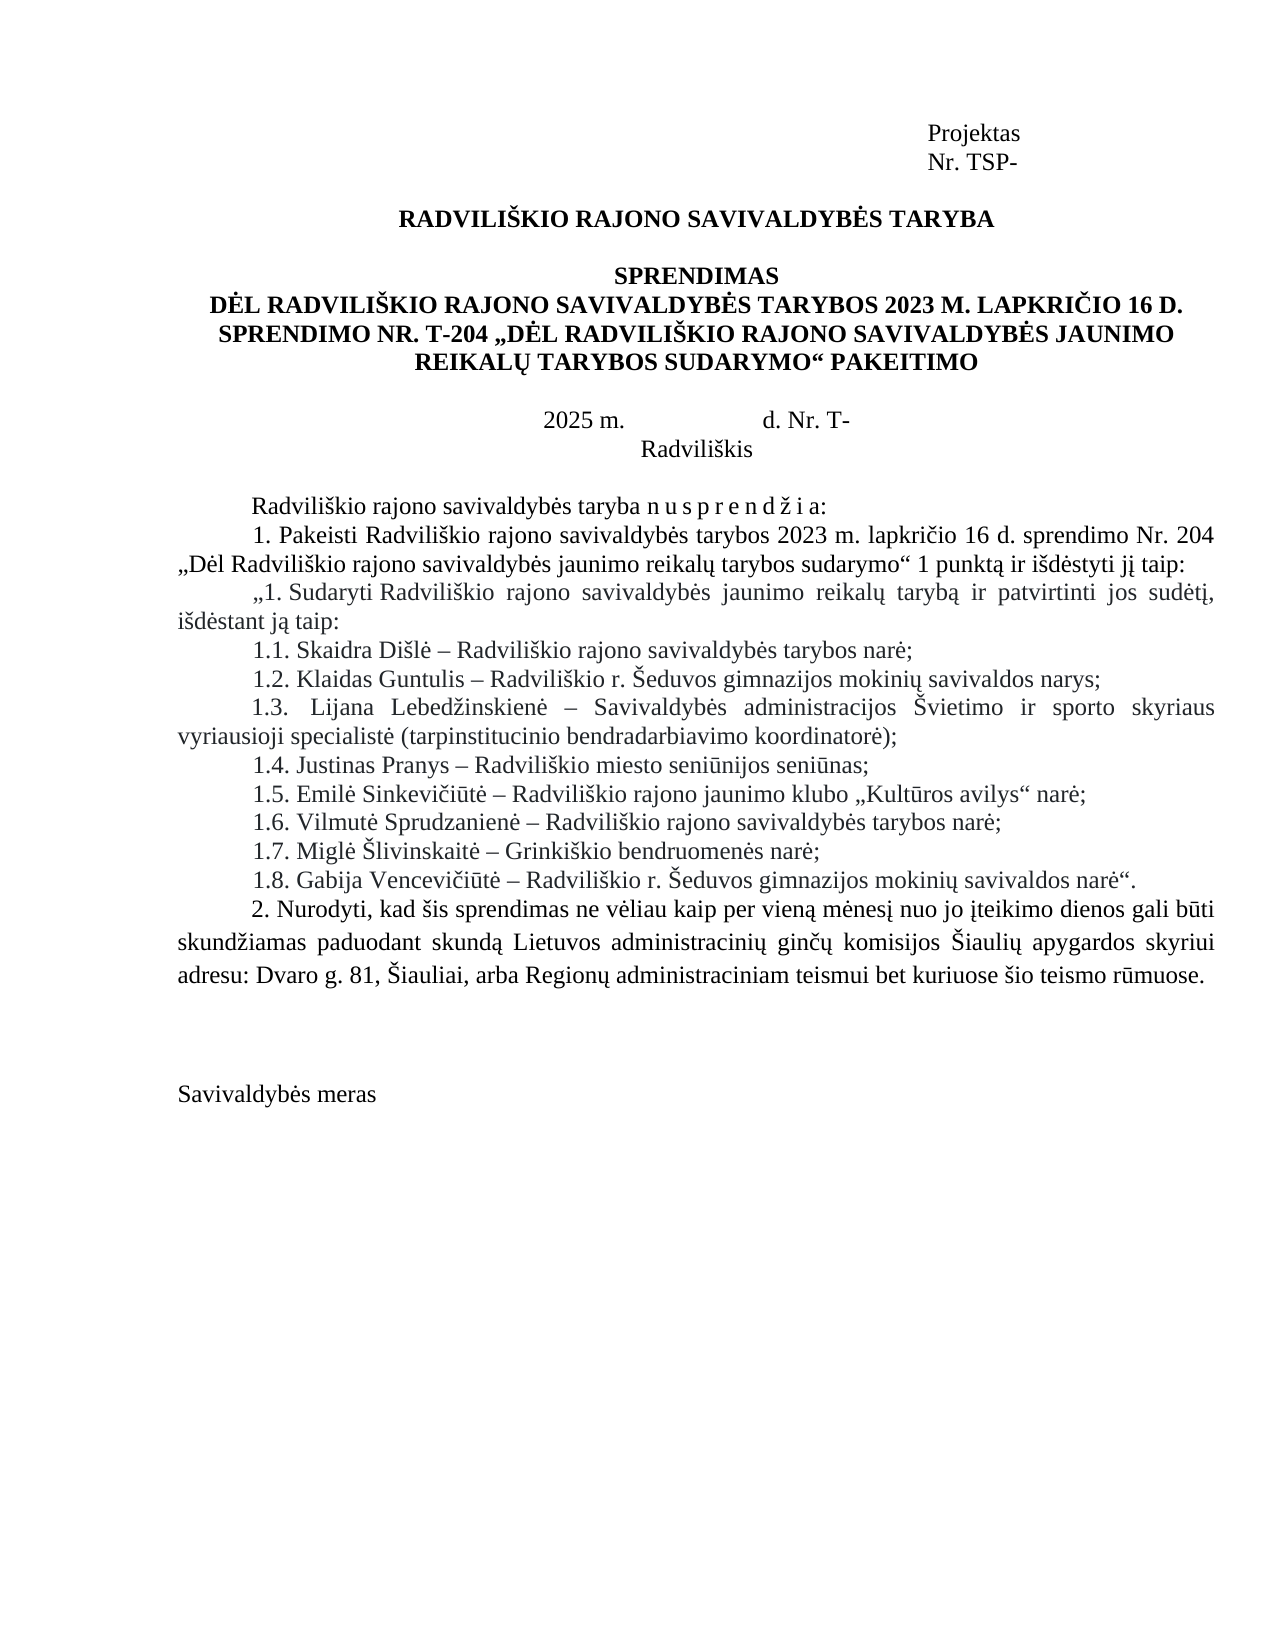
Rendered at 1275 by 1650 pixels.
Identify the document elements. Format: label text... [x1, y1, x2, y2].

text 1.2. Klaidas Guntulis – Radviliškio r. Šeduvos gimnazijos mokinių savivaldos narys; [252, 664, 1216, 692]
text Radviliškis [177, 434, 1216, 462]
text 1.1. Skaidra Dišlė – Radviliškio rajono savivaldybės tarybos narė; [252, 635, 1216, 664]
text 1.3. Lijana Lebedžinskienė – Savivaldybės administracijos Švietimo ir sporto skyriaus vyriausioji specialistė (tarpinstitucinio bendradarbiavimo koordinatorė); [177, 692, 1216, 750]
text 1.8. Gabija Vencevičiūtė – Radviliškio r. Šeduvos gimnazijos mokinių savivaldos narė“. [177, 865, 1216, 894]
text DĖL RADVILIŠKIO RAJONO SAVIVALDYBĖS TARYBOS 2023 M. LAPKRIČIO 16 D. SPRENDIMO NR. T-204 „DĖL RADVILIŠKIO RAJONO SAVIVALDYBĖS JAUNIMO REIKALŲ TARYBOS SUDARYMO“ PAKEITIMO [177, 290, 1216, 376]
text SPRENDIMAS [177, 261, 1216, 290]
text Nr. TSP- [852, 147, 1216, 176]
text 2. Nurodyti, kad šis sprendimas ne vėliau kaip per vieną mėnesį nuo jo įteikimo dienos gali būti skundžiamas paduodant skundą Lietuvos administracinių ginčų komisijos Šiaulių apygardos skyriui adresu: Dvaro g. 81, Šiauliai, arba Regionų administraciniam teismui bet kuriuose šio teismo rūmuose. [177, 894, 1216, 988]
text „1. Sudaryti Radviliškio rajono savivaldybės jaunimo reikalų tarybą ir patvirtinti jos sudėtį, išdėstant ją taip: [177, 577, 1216, 635]
text 1.7. Miglė Šlivinskaitė – Grinkiškio bendruomenės narė; [177, 836, 1216, 865]
subtitle Projektas [852, 118, 1216, 147]
text Radviliškio rajono savivaldybės taryba nusprendžia: [177, 491, 1216, 520]
text 1.4. Justinas Pranys – Radviliškio miesto seniūnijos seniūnas; [252, 750, 1216, 779]
text 1.5. Emilė Sinkevičiūtė – Radviliškio rajono jaunimo klubo „Kultūros avilys“ narė; [252, 779, 1216, 807]
text 1. Pakeisti Radviliškio rajono savivaldybės tarybos 2023 m. lapkričio 16 d. sprendimo Nr. 204 „Dėl Radviliškio rajono savivaldybės jaunimo reikalų tarybos sudarymo“ 1 punktą ir išdėstyti jį taip: [177, 520, 1216, 577]
text Savivaldybės meras [177, 1079, 1216, 1108]
text 1.6. Vilmutė Sprudzanienė – Radviliškio rajono savivaldybės tarybos narė; [252, 807, 1216, 836]
text 2025 m. d. Nr. T- [177, 405, 1216, 434]
text RADVILIŠKIO RAJONO SAVIVALDYBĖS TARYBA [177, 204, 1216, 232]
